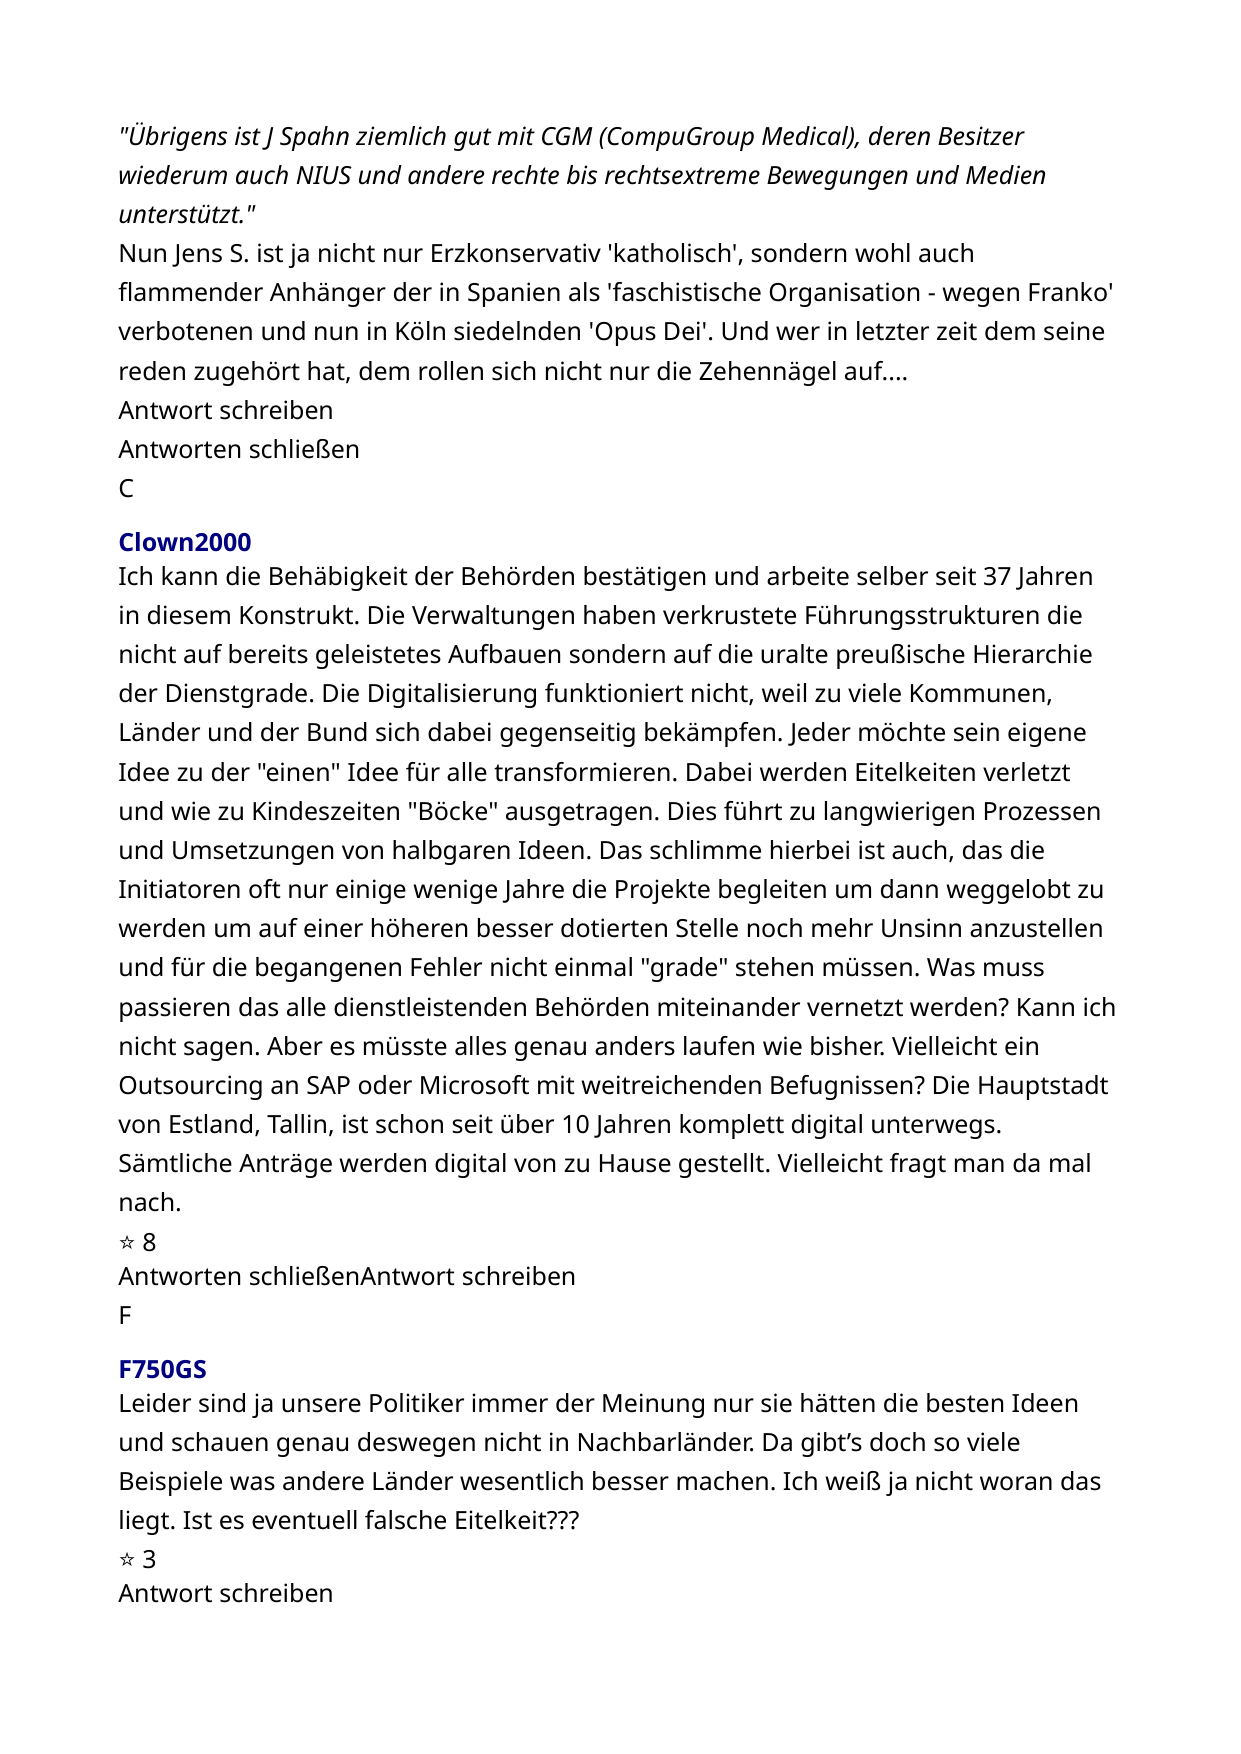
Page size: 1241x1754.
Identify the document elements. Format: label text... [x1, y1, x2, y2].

text Antworten schließen [118, 431, 1122, 466]
text Antworten schließenAntwort schreiben [118, 1258, 1122, 1292]
text ⭐️ 8 [118, 1224, 1122, 1258]
subtitle Clown2000 [118, 524, 1122, 558]
text Leider sind ja unsere Politiker immer der Meinung nur sie hätten die besten Ideen und schauen genau deswegen nicht in Nachbarländer. Da gibt’s doch so viele Beispiele was andere Länder wesentlich besser machen. Ich weiß ja nicht woran das liegt. Ist es eventuell falsche Eitelkeit??? [118, 1385, 1122, 1537]
text "Übrigens ist J Spahn ziemlich gut mit CGM (CompuGroup Medical), deren Besitzer wiederum auch NIUS und andere rechte bis rechtsextreme Bewegungen und Medien unterstützt." [118, 118, 1122, 231]
subtitle F750GS [118, 1351, 1122, 1385]
text Nun Jens S. ist ja nicht nur Erzkonservativ 'katholisch', sondern wohl auch flammender Anhänger der in Spanien als 'faschistische Organisation - wegen Franko' verbotenen und nun in Köln siedelnden 'Opus Dei'. Und wer in letzter zeit dem seine reden zugehört hat, dem rollen sich nicht nur die Zehennägel auf.... [118, 236, 1122, 387]
text Ich kann die Behäbigkeit der Behörden bestätigen und arbeite selber seit 37 Jahren in diesem Konstrukt. Die Verwaltungen haben verkrustete Führungsstrukturen die nicht auf bereits geleistetes Aufbauen sondern auf die uralte preußische Hierarchie der Dienstgrade. Die Digitalisierung funktioniert nicht, weil zu viele Kommunen, Länder und der Bund sich dabei gegenseitig bekämpfen. Jeder möchte sein eigene Idee zu der "einen" Idee für alle transformieren. Dabei werden Eitelkeiten verletzt und wie zu Kindeszeiten "Böcke" ausgetragen. Dies führt zu langwierigen Prozessen und Umsetzungen von halbgaren Ideen. Das schlimme hierbei ist auch, das die Initiatoren oft nur einige wenige Jahre die Projekte begleiten um dann weggelobt zu werden um auf einer höheren besser dotierten Stelle noch mehr Unsinn anzustellen und für die begangenen Fehler nicht einmal "grade" stehen müssen. Was muss passieren das alle dienstleistenden Behörden miteinander vernetzt werden? Kann ich nicht sagen. Aber es müsste alles genau anders laufen wie bisher. Vielleicht ein Outsourcing an SAP oder Microsoft mit weitreichenden Befugnissen? Die Hauptstadt von Estland, Tallin, ist schon seit über 10 Jahren komplett digital unterwegs. Sämtliche Anträge werden digital von zu Hause gestellt. Vielleicht fragt man da mal nach. [118, 558, 1122, 1219]
text Antwort schreiben [118, 1576, 1122, 1610]
text ⭐️ 3 [118, 1542, 1122, 1576]
text C [118, 471, 1122, 505]
text F [118, 1297, 1122, 1332]
text Antwort schreiben [118, 392, 1122, 426]
